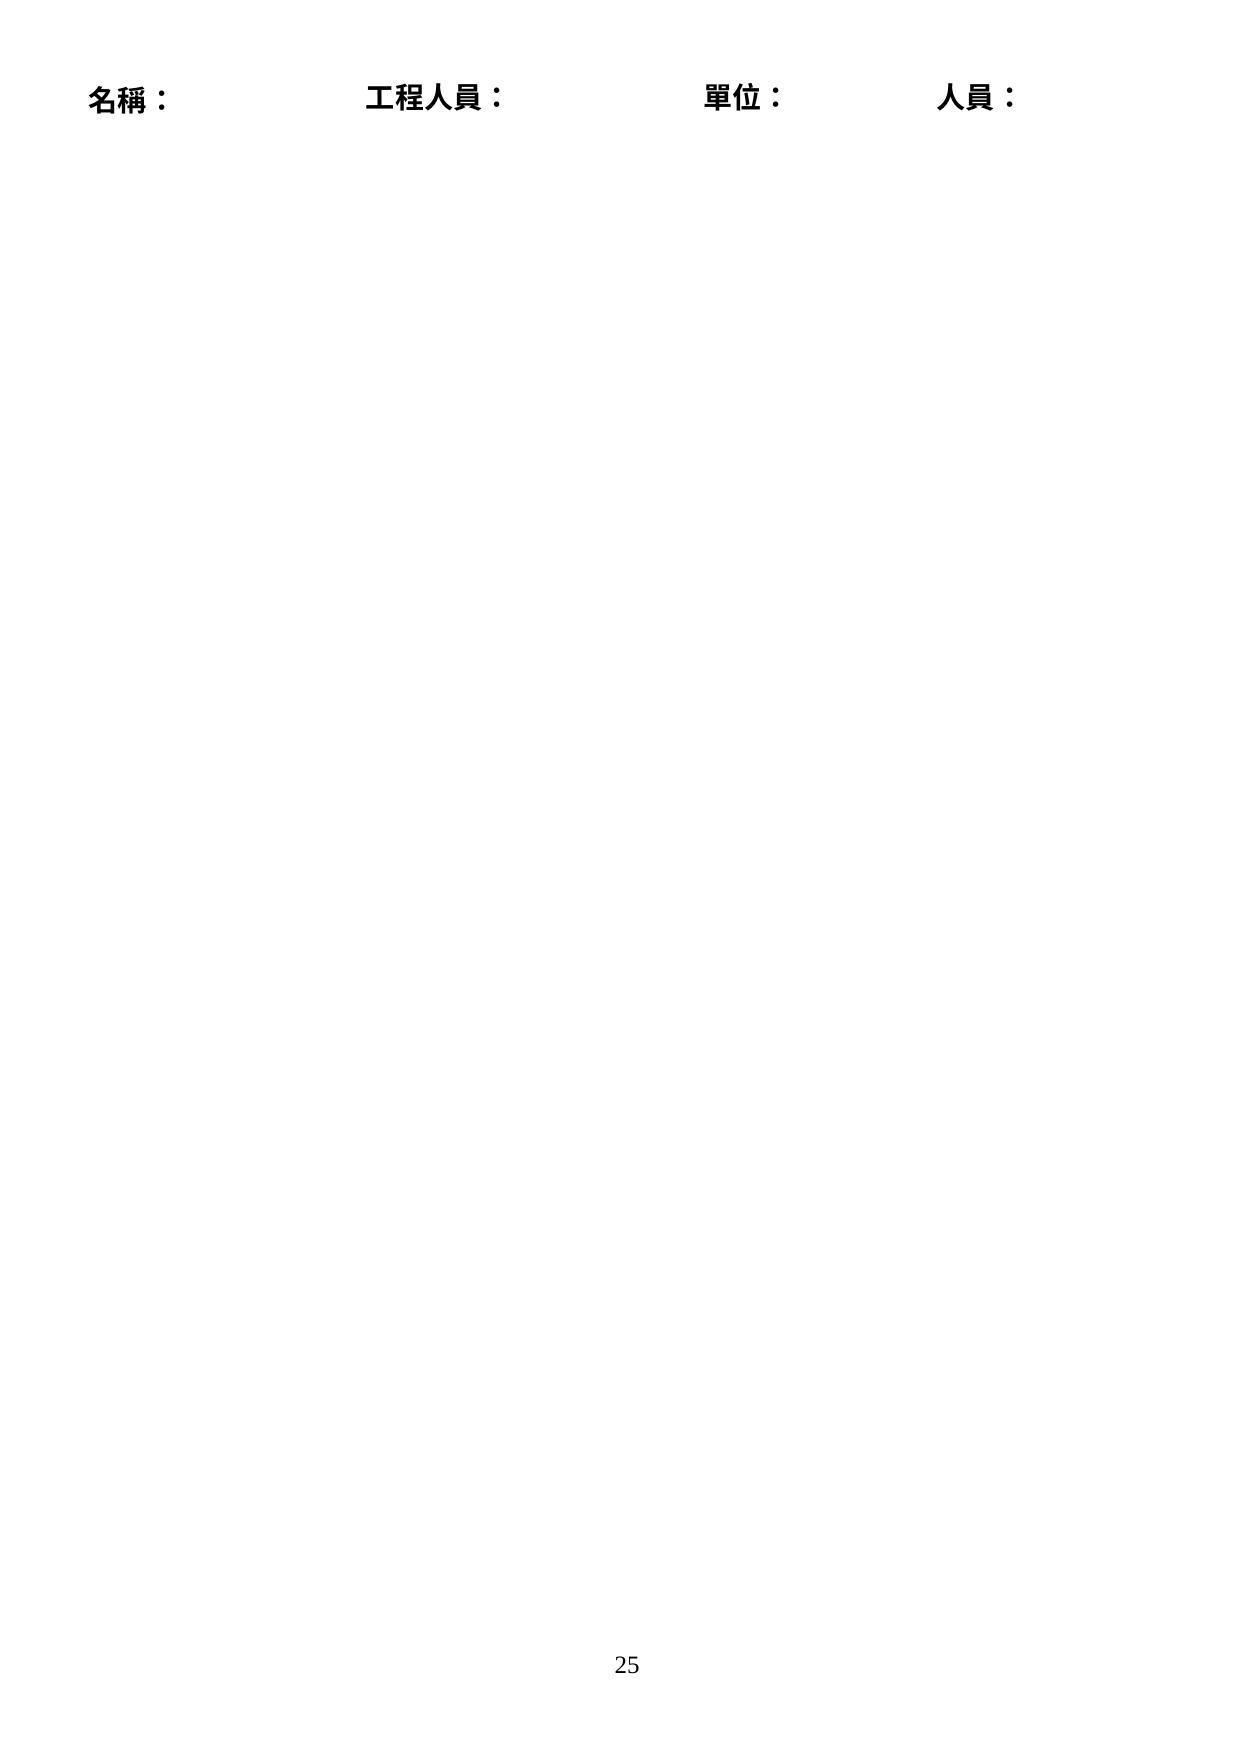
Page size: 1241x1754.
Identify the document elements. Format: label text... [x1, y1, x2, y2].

text 名稱： 工程人員： 單位： 人員： [88, 75, 1165, 120]
